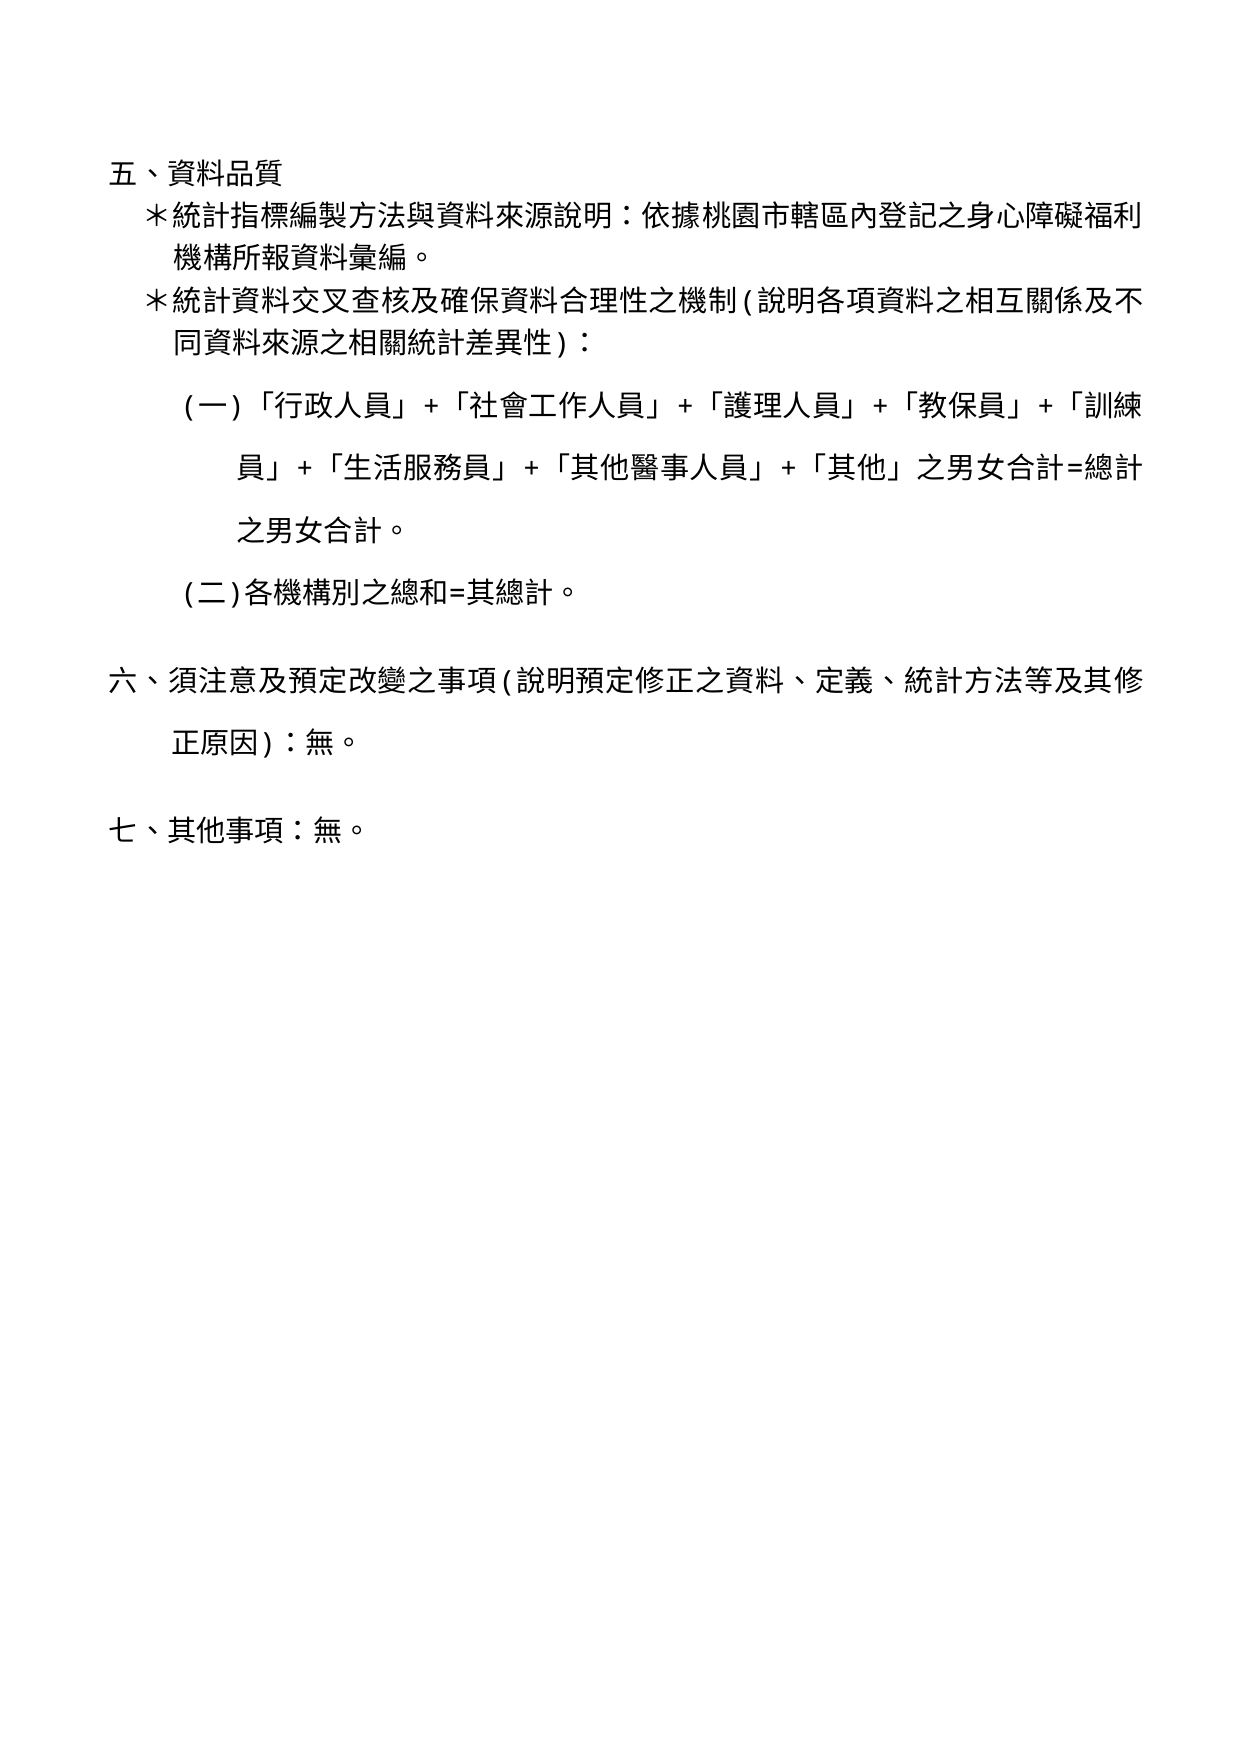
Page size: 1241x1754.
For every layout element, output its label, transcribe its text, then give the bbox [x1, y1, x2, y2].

table_header 統計資料背景說明 資料種類：社會福利服務統計 資料項目：桃園市身心障礙福利機構工作人員數 一、發布及編製機關單位 ＊發布機關、單位：桃園市政府社會局會計室 ＊編製單位：桃園市政府社會局身心障礙福利科 ＊聯絡電話：(03)3322101#6444 ＊傳真：(03)3348721 ＊電子信箱：10075291@mail.tycg.gov.tw 二、發布形式 ＊口頭： ( )記者會或說明會 ＊書面： ( )新聞稿 ( )報表 ( )書刊，刊名： ＊電子媒體： ( )線上書刊及資料庫， 網址： ( )磁片 ( )光碟片 (√)其他 Open Document File (odf)、Portable Document Format (pdf) 或Excel檔案。 三、資料範圍、週期及時效 ＊統計地區範圍及對象：凡桃園市依法許可設立或依契約委託辦理之身心障礙福利機構之工作人員數，均為統計對象。 ＊統計標準時間：以6月底、12月底之事實為準。 ＊統計項目定義： (一)核列人力：係指依「身心障礙福利機構設施及人員配置標準」規定所聘以下人員。 1.行政人員：係指機構內擔任文書、出納、會計、總務之行政業務人員 (包含主任)。 2.社會工作人員：係指負責有關社會工作等相關事宜，且符合「身心 障礙者服務人員資格訓練及管理辦法」第3條規定之人員。 3.護理人員：係指生活照顧機構負責訓練及照顧工作，且符合「身心障 礙者服務人員資格訓練及管理辦法」第15條之2第1款規定之人員。 4.教保員：係指負責訓練及照顧工作之人員，且符合「身心障礙者服務 人員資格訓練及管理辦法」第4條及第12條之3規定之人員。 5.訓練員：係指生活重建機構負責訓練及照顧工作，且符合「身心障礙者服務人員資格訓練及管理辦法」第4條及第12條之3規定之人員。 6.生活服務員：係指負責有關生活照顧等相關事宜，且符合「身心障礙 者服務人員資格訓練及管理辦法」第5條及第12條之2、3規定之人員， 包括本國籍及報請主管機關核准列計替代為生活服務員人力之外籍 看護工。 7.其他醫事人員：係指醫師、營養師、心理師、治療師（物理治療師、 職能治療師）等協助機構服務對象進行復健、醫療、心理諮商及相關服務之全職或兼職人員。 8.其他人員：係指上述以外之其他與服務相關之全職或兼職專業人員，例如廚師、工友、駕駛、機電維護……。 (二)非屬核列人力外籍看護工：係指除核列人力之外所聘定之外籍看護工。 ＊統計單位：人。 ＊統計分類：橫項依「機構別」分；縱項依「核列人力」及「非屬核列人力」及「性別」分。 ＊發布週期(指資料編製或產生之頻率，如月、季、年等)：半年。 ＊時效(指統計標準時間至資料發布時間之間隔時間)：30日。 ＊資料變革：無。 四、公開資料發布訊息 ＊預告發布日期(含預告方式及週期)： 每半年終了後30日(遇假日順延)以報表、網際網路發布。 ＊同步發送單位(說明資料發布時同步發送之單位或可同步查得該資料之網址)：衛生福利部統計處、桃園市政府主計處。 五、資料品質 ＊統計指標編製方法與資料來源說明：依據桃園市轄區內登記之身心障礙福利機構所報資料彙編。 ＊統計資料交叉查核及確保資料合理性之機制(說明各項資料之相互關係及不同資料來源之相關統計差異性)： (一)「行政人員」+「社會工作人員」+「護理人員」+「教保員」+「訓練員」+「生活服務員」+「其他醫事人員」+「其他」之男女合計=總計之男女合計。 (二)各機構別之總和=其總計。 六、須注意及預定改變之事項(說明預定修正之資料、定義、統計方法等及其修正原因)：無。 七、其他事項：無。 [98, 105, 1155, 849]
